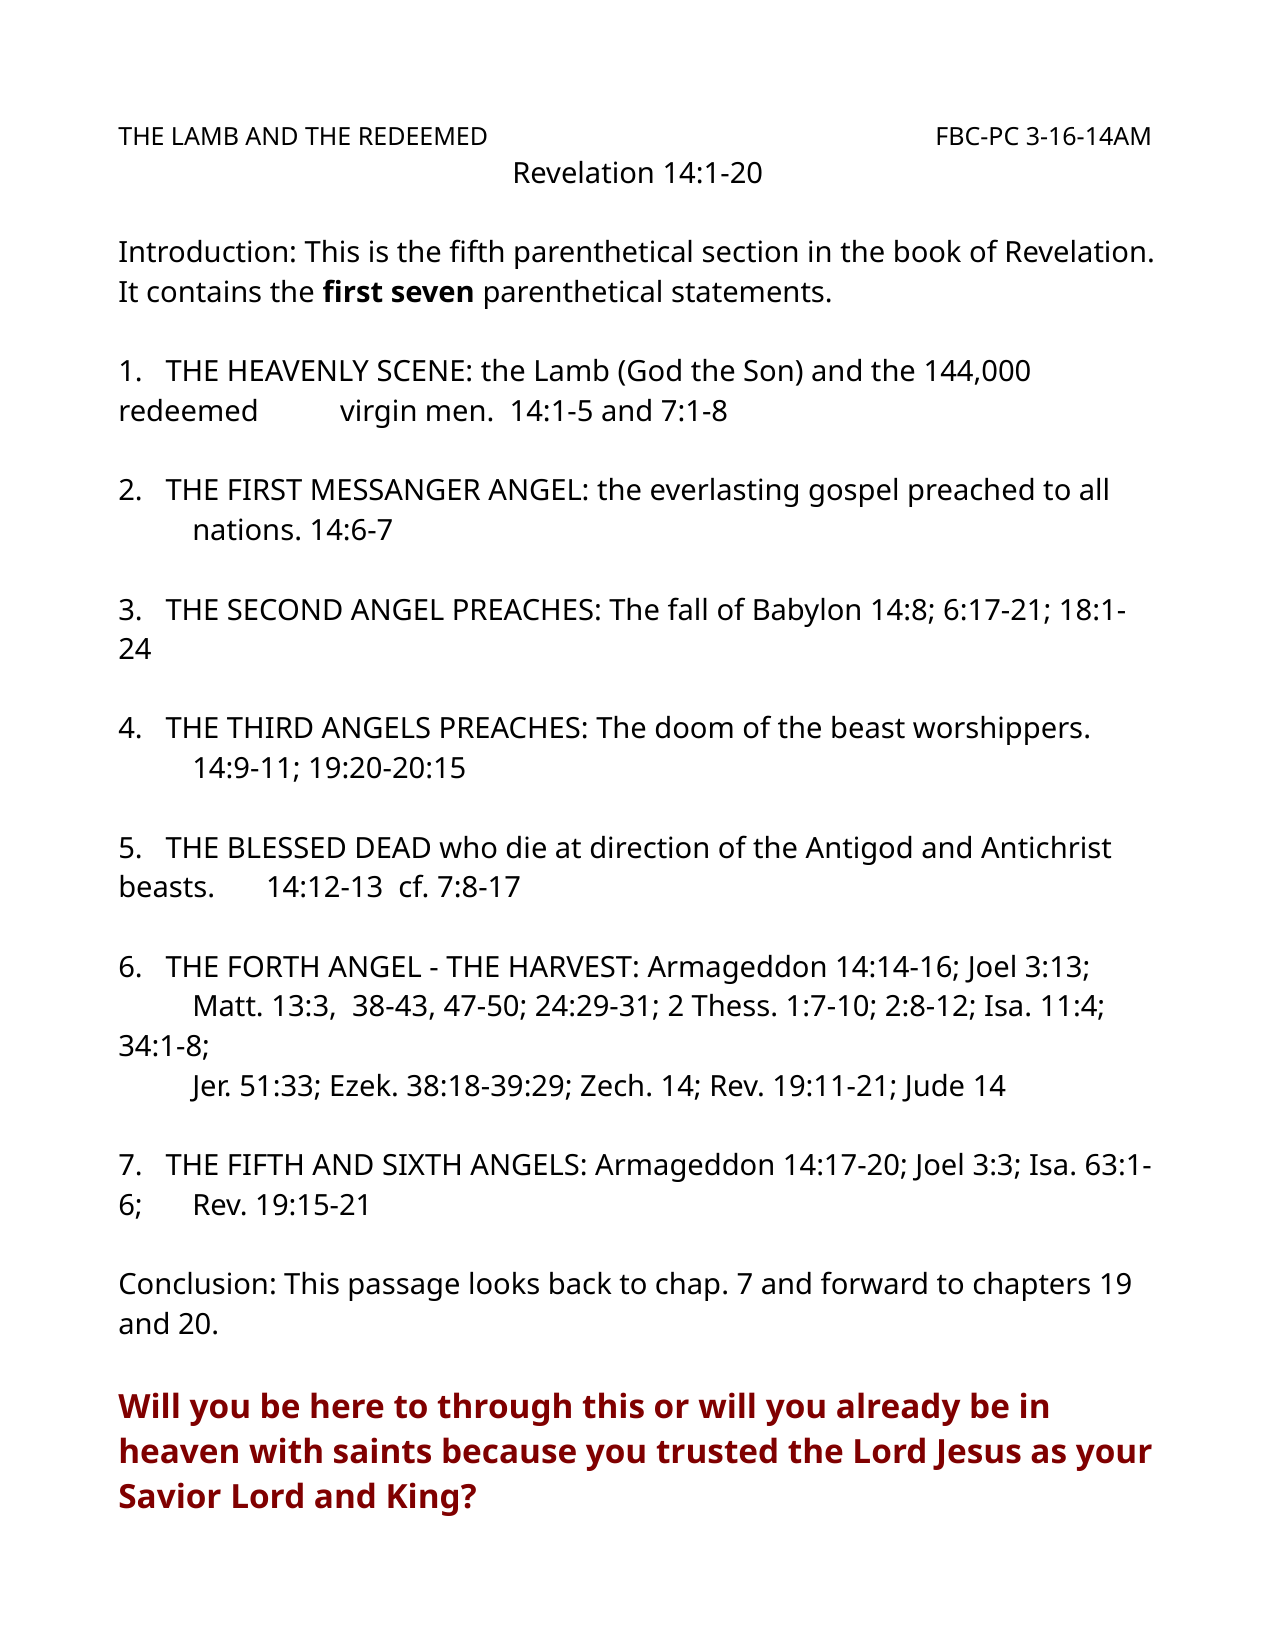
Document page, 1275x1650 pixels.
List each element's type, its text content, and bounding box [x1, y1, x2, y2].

text 4. THE THIRD ANGELS PREACHES: The doom of the beast worshippers. 14:9-11; 19:20-20:15 [118, 708, 1157, 787]
text 6. THE FORTH ANGEL - THE HARVEST: Armageddon 14:14-16; Joel 3:13; Matt. 13:3, 38-43, 47-50; 24:29-31; 2 Thess. 1:7-10; 2:8-12; Isa. 11:4; 34:1-8; Jer. 51:33; Ezek. 38:18-39:29; Zech. 14; Rev. 19:11-21; Jude 14 [118, 946, 1157, 1105]
text Revelation 14:1-20 [118, 152, 1157, 192]
text 7. THE FIFTH AND SIXTH ANGELS: Armageddon 14:17-20; Joel 3:3; Isa. 63:1-6; Rev. 19:15-21 [118, 1144, 1157, 1224]
text 1. THE HEAVENLY SCENE: the Lamb (God the Son) and the 144,000 redeemed virgin men. 14:1-5 and 7:1-8 [118, 351, 1157, 430]
text Conclusion: This passage looks back to chap. 7 and forward to chapters 19 and 20. Will you be here to through this or will you already be in heaven with saints because you trusted the Lord Jesus as your Savior Lord and King? [118, 1263, 1157, 1519]
text Introduction: This is the fifth parenthetical section in the book of Revelation. It contains the first seven parenthetical statements. [118, 232, 1157, 311]
text 2. THE FIRST MESSANGER ANGEL: the everlasting gospel preached to all nations. 14:6-7 [118, 470, 1157, 549]
text 3. THE SECOND ANGEL PREACHES: The fall of Babylon 14:8; 6:17-21; 18:1-24 [118, 589, 1157, 668]
text 5. THE BLESSED DEAD who die at direction of the Antigod and Antichrist beasts. 14:12-13 cf. 7:8-17 [118, 827, 1157, 906]
text THE LAMB AND THE REDEEMED FBC-PC 3-16-14AM [118, 118, 1157, 152]
